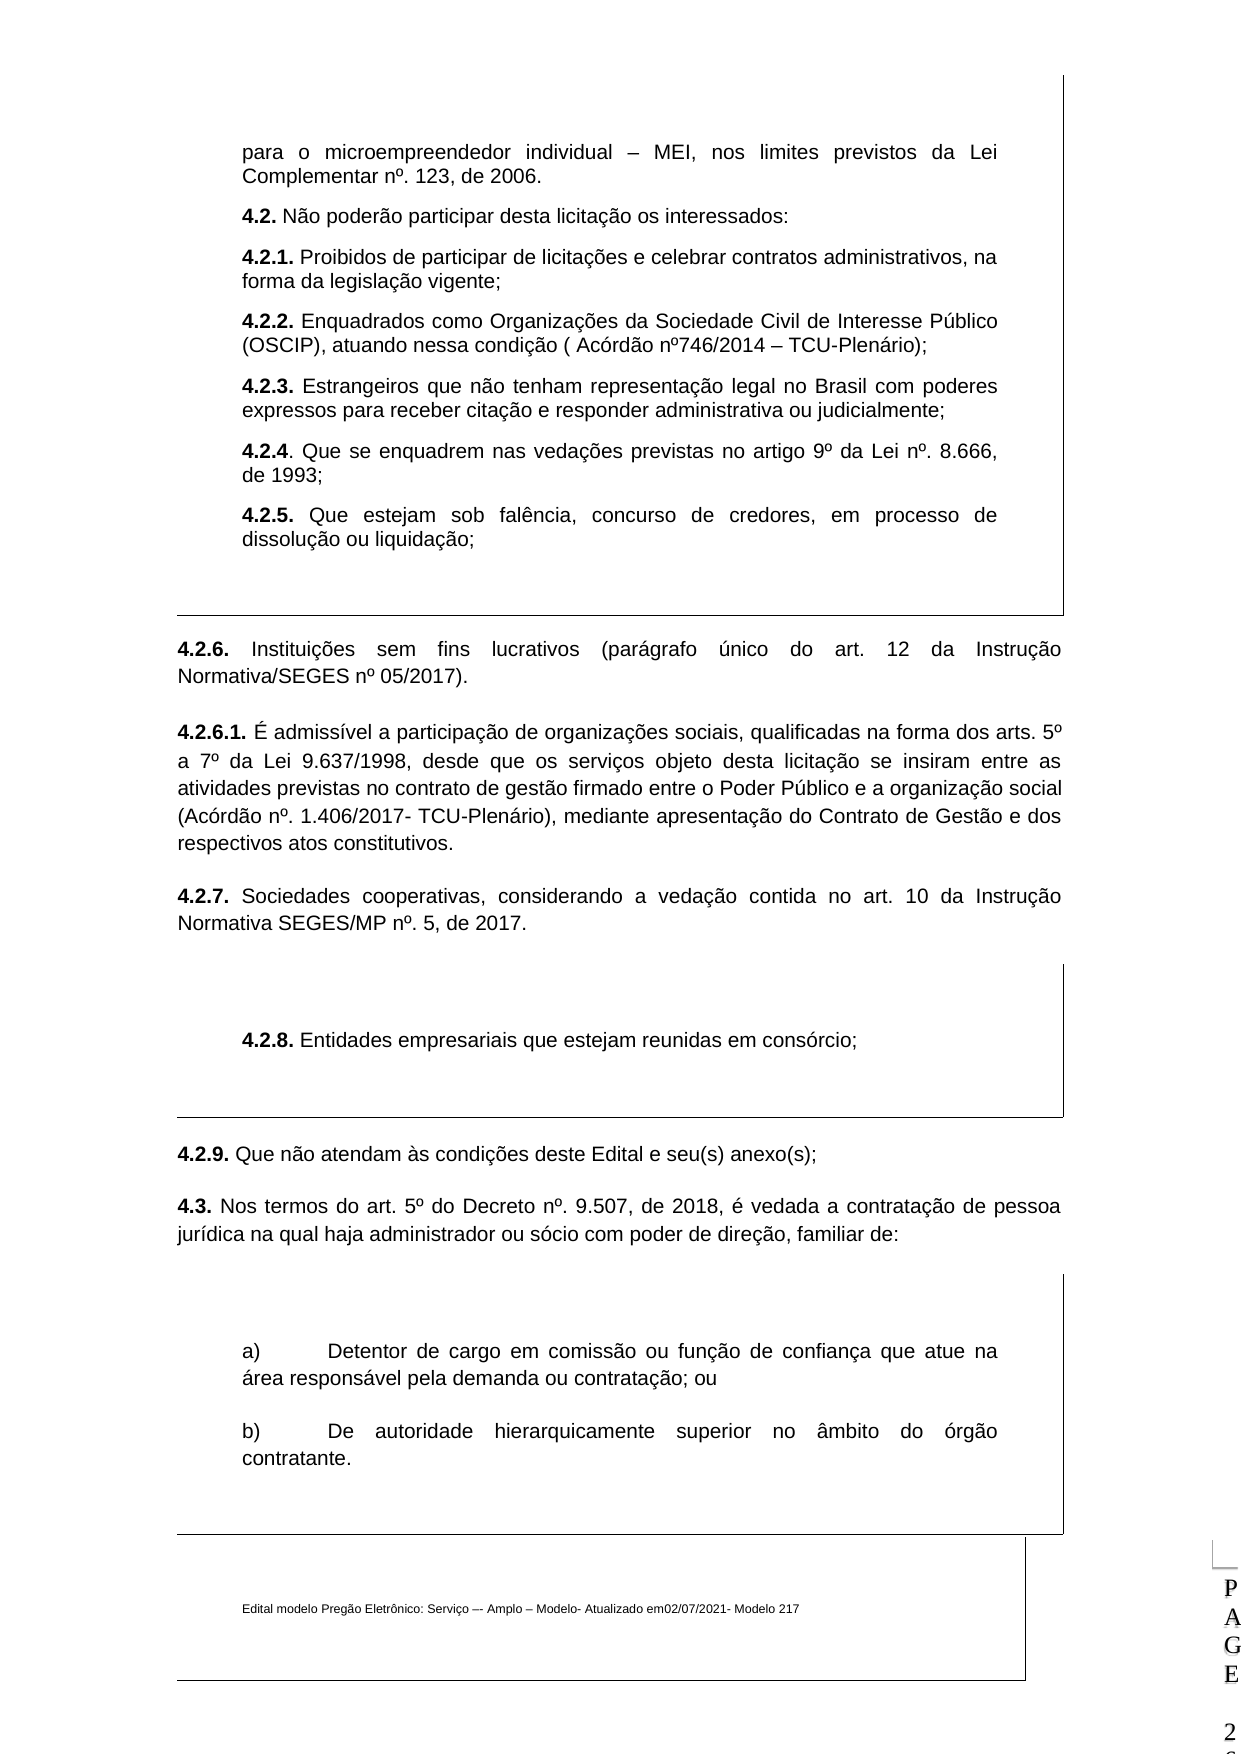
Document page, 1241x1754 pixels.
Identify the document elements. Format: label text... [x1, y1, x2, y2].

text 4.2.5. Que estejam sob falência, concurso de credores, em processo de dissolução ou liquidação; [177, 438, 1063, 615]
text 4.2.3. Estrangeiros que não tenham representação legal no Brasil com poderes expressos para receber citação e responder administrativa ou judicialmente; [177, 309, 1063, 374]
text 4.2.2. Enquadrados como Organizações da Sociedade Civil de Interesse Público (OSCIP), atuando nessa condição ( Acórdão nº746/2014 – TCU-Plenário); [177, 245, 1063, 309]
text 4.3. Nos termos do art. 5º do Decreto nº. 9.507, de 2018, é vedada a contratação de pessoa jurídica na qual haja administrador ou sócio com poder de direção, familiar de: [177, 1194, 1063, 1246]
text 4.2. Não poderão participar desta licitação os interessados: [177, 139, 1063, 180]
text 4.2.6. Instituições sem fins lucrativos (parágrafo único do art. 12 da Instrução Normativa/SEGES nº 05/2017). [177, 636, 1063, 688]
text 4.2.9. Que não atendam às condições deste Edital e seu(s) anexo(s); [177, 1142, 1063, 1166]
text 4.2.7. Sociedades cooperativas, considerando a vedação contida no art. 10 da Instrução Normativa SEGES/MP nº. 5, de 2017. [177, 884, 1063, 935]
text 4.2.6.1. É admissível a participação de organizações sociais, qualificadas na forma dos arts. 5º a 7º da Lei 9.637/1998, desde que os serviços objeto desta licitação se insiram entre as atividades previstas no contrato de gestão firmado entre o Poder Público e a organização social (Acórdão nº. 1.406/2017- TCU-Plenário), mediante apresentação do Contrato de Gestão e dos respectivos atos constitutivos. [177, 716, 1063, 855]
text 4.2.1. Proibidos de participar de licitações e celebrar contratos administrativos, na forma da legislação vigente; [177, 180, 1063, 245]
list De autoridade hierarquicamente superior no âmbito do órgão contratante. [177, 1354, 1063, 1534]
text 4.1.2. Será concedido tratamento favorecido para as microempresas e empresas de pequeno porte, para as sociedades cooperativas mencionadas no artigo 34 da Lei nº. 11.488, de 2007, para o agricultor familiar, o produtor rural pessoa física e para o microempreendedor individual – MEI, nos limites previstos da Lei Complementar nº. 123, de 2006. [177, 75, 1063, 139]
text 4.2.4. Que se enquadrem nas vedações previstas no artigo 9º da Lei nº. 8.666, de 1993; [177, 374, 1063, 438]
list Detentor de cargo em comissão ou função de confiança que atue na área responsável pela demanda ou contratação; ou [177, 1274, 1063, 1354]
text 4.2.8. Entidades empresariais que estejam reunidas em consórcio; [177, 964, 1063, 1117]
